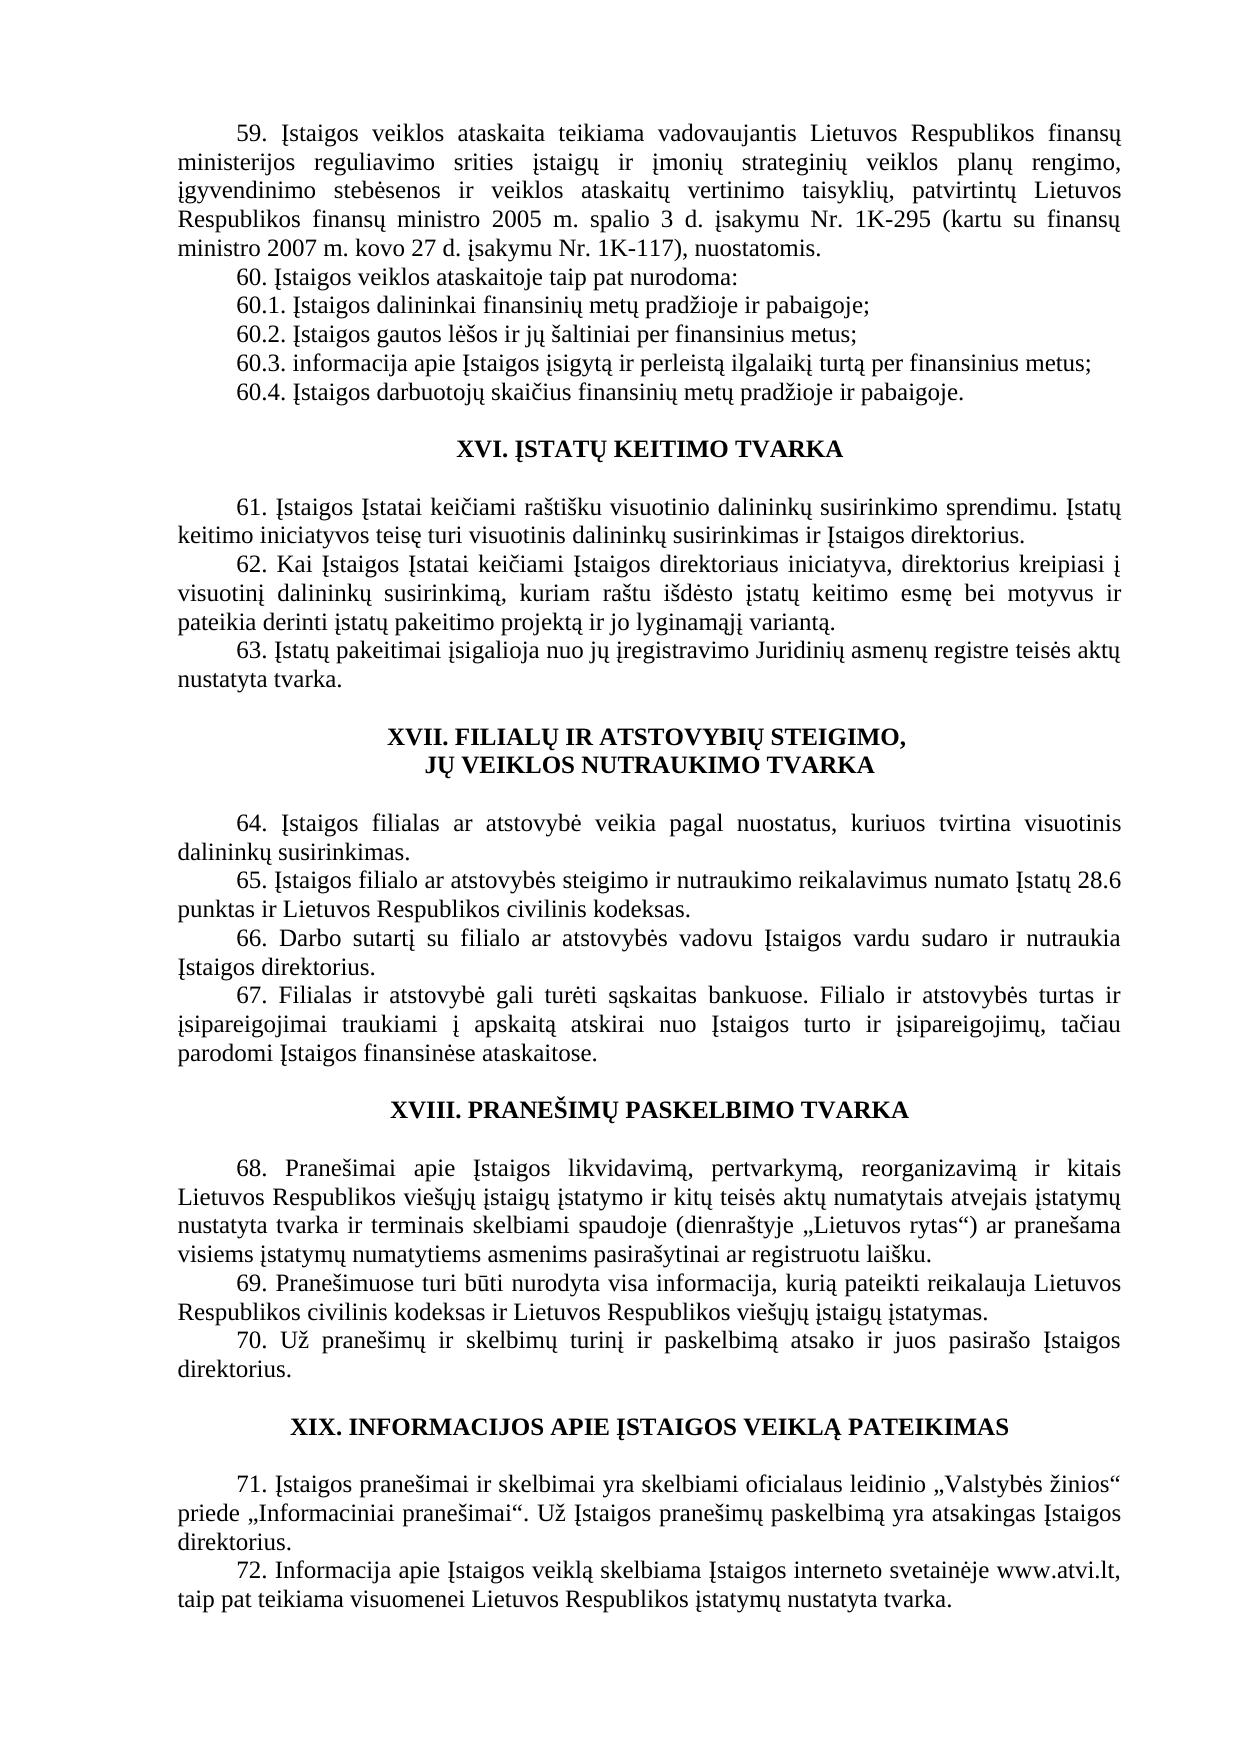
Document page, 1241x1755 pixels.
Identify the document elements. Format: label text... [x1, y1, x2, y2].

text 70. Už pranešimų ir skelbimų turinį ir paskelbimą atsako ir juos pasirašo Įstaigos direktorius. [177, 1326, 1122, 1383]
text 63. Įstatų pakeitimai įsigalioja nuo jų įregistravimo Juridinių asmenų registre teisės aktų nustatyta tvarka. [177, 636, 1122, 693]
text XVIII. PRANEŠIMŲ PASKELBIMO TVARKA [177, 1096, 1122, 1124]
text XVI. ĮSTATŲ KEITIMO TVARKA [177, 434, 1122, 463]
text 71. Įstaigos pranešimai ir skelbimai yra skelbiami oficialaus leidinio „Valstybės žinios“ priede „Informaciniai pranešimai“. Už Įstaigos pranešimų paskelbimą yra atsakingas Įstaigos direktorius. [177, 1469, 1122, 1556]
text 60.1. Įstaigos dalininkai finansinių metų pradžioje ir pabaigoje; [177, 291, 1122, 319]
text 69. Pranešimuose turi būti nurodyta visa informacija, kurią pateikti reikalauja Lietuvos Respublikos civilinis kodeksas ir Lietuvos Respublikos viešųjų įstaigų įstatymas. [177, 1268, 1122, 1326]
text 59. Įstaigos veiklos ataskaita teikiama vadovaujantis Lietuvos Respublikos finansų ministerijos reguliavimo srities įstaigų ir įmonių strateginių veiklos planų rengimo, įgyvendinimo stebėsenos ir veiklos ataskaitų vertinimo taisyklių, patvirtintų Lietuvos Respublikos finansų ministro 2005 m. spalio 3 d. įsakymu Nr. 1K-295 (kartu su finansų ministro 2007 m. kovo 27 d. įsakymu Nr. 1K-117), nuostatomis. [177, 118, 1122, 262]
text 65. Įstaigos filialo ar atstovybės steigimo ir nutraukimo reikalavimus numato Įstatų 28.6 punktas ir Lietuvos Respublikos civilinis kodeksas. [177, 866, 1122, 923]
text 66. Darbo sutartį su filialo ar atstovybės vadovu Įstaigos vardu sudaro ir nutraukia Įstaigos direktorius. [177, 923, 1122, 981]
text JŲ VEIKLOS NUTRAUKIMO TVARKA [177, 751, 1122, 779]
text XVII. FILIALŲ IR ATSTOVYBIŲ STEIGIMO, [177, 722, 1122, 751]
text 68. Pranešimai apie Įstaigos likvidavimą, pertvarkymą, reorganizavimą ir kitais Lietuvos Respublikos viešųjų įstaigų įstatymo ir kitų teisės aktų numatytais atvejais įstatymų nustatyta tvarka ir terminais skelbiami spaudoje (dienraštyje „Lietuvos rytas“) ar pranešama visiems įstatymų numatytiems asmenims pasirašytinai ar registruotu laišku. [177, 1153, 1122, 1268]
text 61. Įstaigos Įstatai keičiami raštišku visuotinio dalininkų susirinkimo sprendimu. Įstatų keitimo iniciatyvos teisę turi visuotinis dalininkų susirinkimas ir Įstaigos direktorius. [177, 492, 1122, 549]
text 67. Filialas ir atstovybė gali turėti sąskaitas bankuose. Filialo ir atstovybės turtas ir įsipareigojimai traukiami į apskaitą atskirai nuo Įstaigos turto ir įsipareigojimų, tačiau parodomi Įstaigos finansinėse ataskaitose. [177, 981, 1122, 1067]
text XIX. INFORMACIJOS APIE ĮSTAIGOS VEIKLĄ PATEIKIMAS [177, 1412, 1122, 1441]
text 60.4. Įstaigos darbuotojų skaičius finansinių metų pradžioje ir pabaigoje. [177, 377, 1122, 406]
text 64. Įstaigos filialas ar atstovybė veikia pagal nuostatus, kuriuos tvirtina visuotinis dalininkų susirinkimas. [177, 808, 1122, 866]
text 60. Įstaigos veiklos ataskaitoje taip pat nurodoma: [177, 262, 1122, 291]
text 72. Informacija apie Įstaigos veiklą skelbiama Įstaigos interneto svetainėje www.atvi.lt, taip pat teikiama visuomenei Lietuvos Respublikos įstatymų nustatyta tvarka. [177, 1556, 1122, 1613]
text 62. Kai Įstaigos Įstatai keičiami Įstaigos direktoriaus iniciatyva, direktorius kreipiasi į visuotinį dalininkų susirinkimą, kuriam raštu išdėsto įstatų keitimo esmę bei motyvus ir pateikia derinti įstatų pakeitimo projektą ir jo lyginamąjį variantą. [177, 549, 1122, 636]
text 60.2. Įstaigos gautos lėšos ir jų šaltiniai per finansinius metus; [177, 319, 1122, 348]
text 60.3. informacija apie Įstaigos įsigytą ir perleistą ilgalaikį turtą per finansinius metus; [177, 348, 1122, 377]
